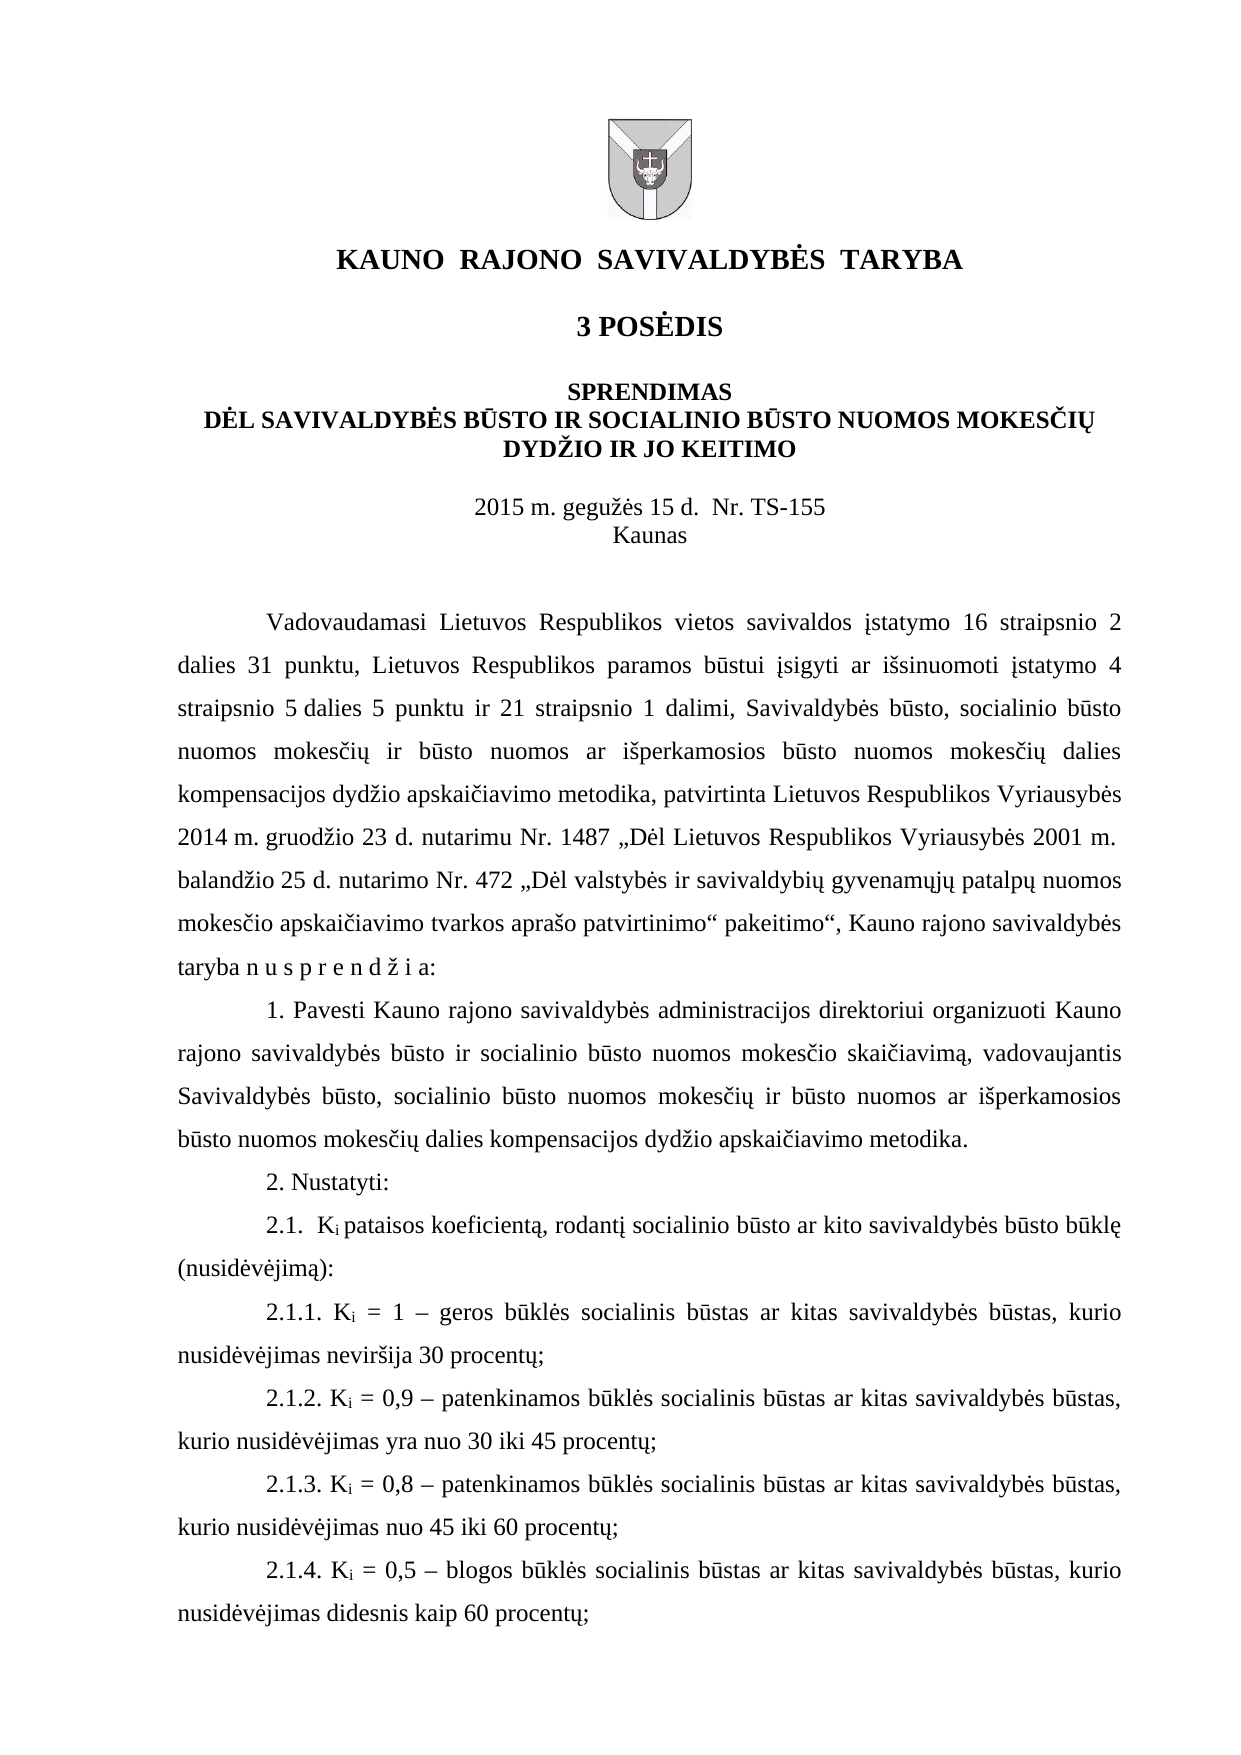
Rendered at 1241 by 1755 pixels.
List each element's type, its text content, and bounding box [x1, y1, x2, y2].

text 2015 m. gegužės 15 d. Nr. TS-155 [177, 492, 1122, 520]
text 2.1.2. Ki = 0,9 – patenkinamos būklės socialinis būstas ar kitas savivaldybės būstas, kurio nusidėvėjimas yra nuo 30 iki 45 procentų; [177, 1383, 1122, 1455]
text 1. Pavesti Kauno rajono savivaldybės administracijos direktoriui organizuoti Kauno rajono savivaldybės būsto ir socialinio būsto nuomos mokesčio skaičiavimą, vadovaujantis Savivaldybės būsto, socialinio būsto nuomos mokesčių ir būsto nuomos ar išperkamosios būsto nuomos mokesčių dalies kompensacijos dydžio apskaičiavimo metodika. [177, 995, 1122, 1153]
text 2.1.4. Ki = 0,5 – blogos būklės socialinis būstas ar kitas savivaldybės būstas, kurio nusidėvėjimas didesnis kaip 60 procentų; [177, 1555, 1122, 1627]
text Kaunas [177, 520, 1122, 549]
text 2.1. Ki pataisos koeficientą, rodantį socialinio būsto ar kito savivaldybės būsto būklę (nusidėvėjimą): [177, 1210, 1122, 1282]
text SPRENDIMAS [177, 377, 1122, 405]
text 3 POSĖDIS [177, 309, 1122, 343]
text Vadovaudamasi Lietuvos Respublikos vietos savivaldos įstatymo 16 straipsnio 2 dalies 31 punktu, Lietuvos Respublikos paramos būstui įsigyti ar išsinuomoti įstatymo 4 straipsnio 5 dalies 5 punktu ir 21 straipsnio 1 dalimi, Savivaldybės būsto, socialinio būsto nuomos mokesčių ir būsto nuomos ar išperkamosios būsto nuomos mokesčių dalies kompensacijos dydžio apskaičiavimo metodika, patvirtinta Lietuvos Respublikos Vyriausybės 2014 m. gruodžio 23 d. nutarimu Nr. 1487 „Dėl Lietuvos Respublikos Vyriausybės 2001 m. balandžio 25 d. nutarimo Nr. 472 „Dėl valstybės ir savivaldybių gyvenamųjų patalpų nuomos mokesčio apskaičiavimo tvarkos aprašo patvirtinimo“ pakeitimo“, Kauno rajono savivaldybės taryba nusprendžia: [177, 607, 1122, 980]
text 2.1.1. Ki = 1 – geros būklės socialinis būstas ar kitas savivaldybės būstas, kurio nusidėvėjimas neviršija 30 procentų; [177, 1297, 1122, 1368]
text 2.1.3. Ki = 0,8 – patenkinamos būklės socialinis būstas ar kitas savivaldybės būstas, kurio nusidėvėjimas nuo 45 iki 60 procentų; [177, 1469, 1122, 1541]
text DĖL SAVIVALDYBĖS BŪSTO IR SOCIALINIO BŪSTO NUOMOS MOKESČIŲ DYDŽIO IR JO KEITIMO [177, 405, 1122, 463]
text KAUNO RAJONO SAVIVALDYBĖS TARYBA [177, 242, 1122, 276]
text 2. Nustatyti: [177, 1167, 1122, 1196]
